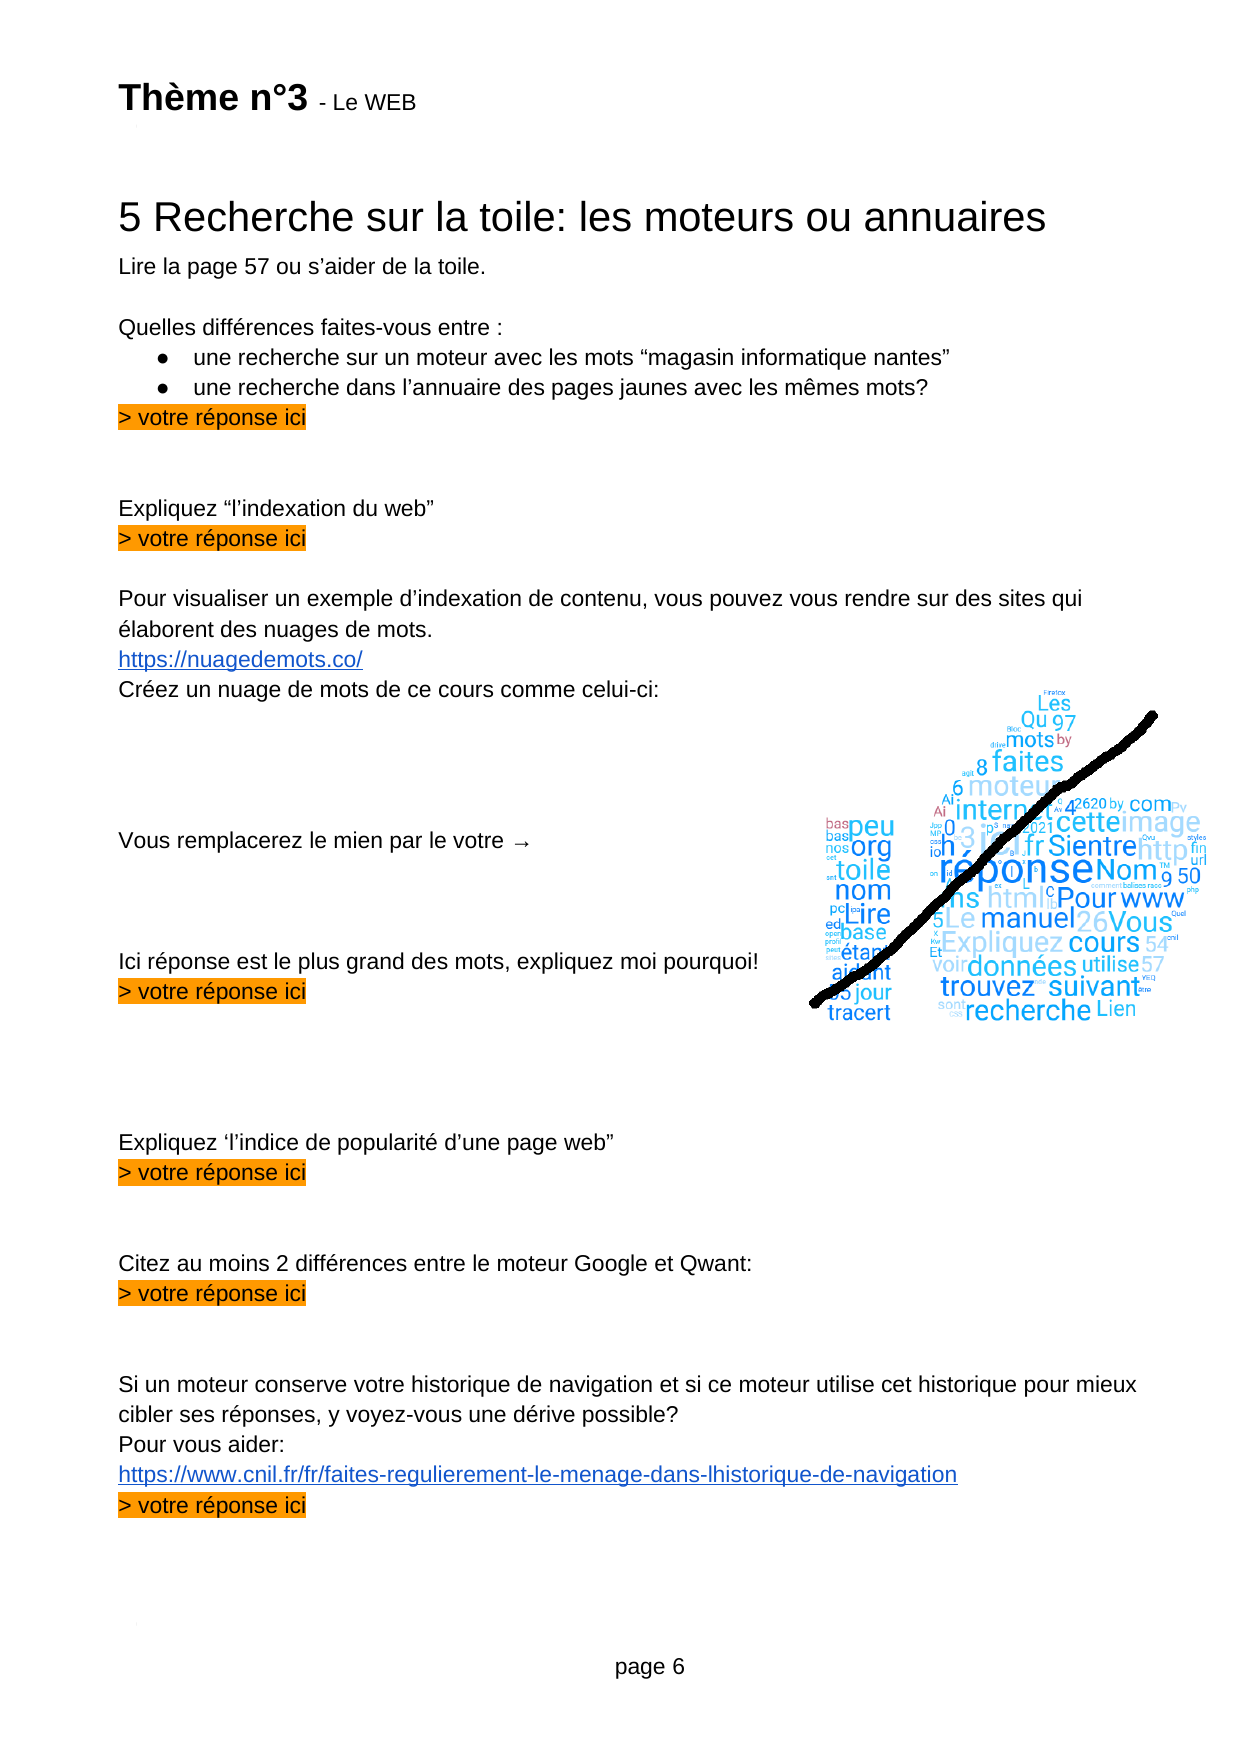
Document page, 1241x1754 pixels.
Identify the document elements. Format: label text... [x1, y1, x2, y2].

text > votre réponse ici [118, 1280, 1181, 1337]
text > votre réponse ici [118, 1159, 1181, 1216]
text Expliquez ‘l’indice de popularité d’une page web” [118, 1129, 1181, 1155]
text > votre réponse ici [118, 1492, 1181, 1548]
list une recherche sur un moteur avec les mots “magasin informatique nantes” [156, 344, 1181, 370]
picture [783, 662, 1241, 1057]
text Lire la page 57 ou s’aider de la toile. [118, 253, 1181, 279]
text Pour visualiser un exemple d’indexation de contenu, vous pouvez vous rendre sur des sites qui élaborent des nuages de mots. https://nuagedemots.co/ [118, 585, 1181, 672]
list une recherche dans l’annuaire des pages jaunes avec les mêmes mots? [156, 374, 1181, 400]
text Si un moteur conserve votre historique de navigation et si ce moteur utilise cet historique pour mieux cibler ses réponses, y voyez-vous une dérive possible? Pour vous aider: https://www.cnil.fr/fr/faites-regulierement-le-menage-dans-lhistorique-de-navigation [118, 1371, 1181, 1488]
text Ici réponse est le plus grand des mots, expliquez moi pourquoi! [118, 948, 783, 974]
text > votre réponse ici [118, 404, 1181, 461]
text Créez un nuage de mots de ce cours comme celui-ci: [118, 676, 783, 732]
text Quelles différences faites-vous entre : [118, 313, 1181, 340]
subtitle ​5​ Recherche sur la toile: les moteurs ou annuaires [118, 193, 1181, 241]
text Citez au moins 2 différences entre le moteur Google et Qwant: [118, 1250, 1181, 1276]
text Expliquez “l’indexation du web” [118, 495, 1181, 521]
text Vous remplacerez le mien par le votre → [118, 827, 783, 853]
text > votre réponse ici [118, 525, 1181, 581]
text > votre réponse ici [118, 978, 783, 1034]
